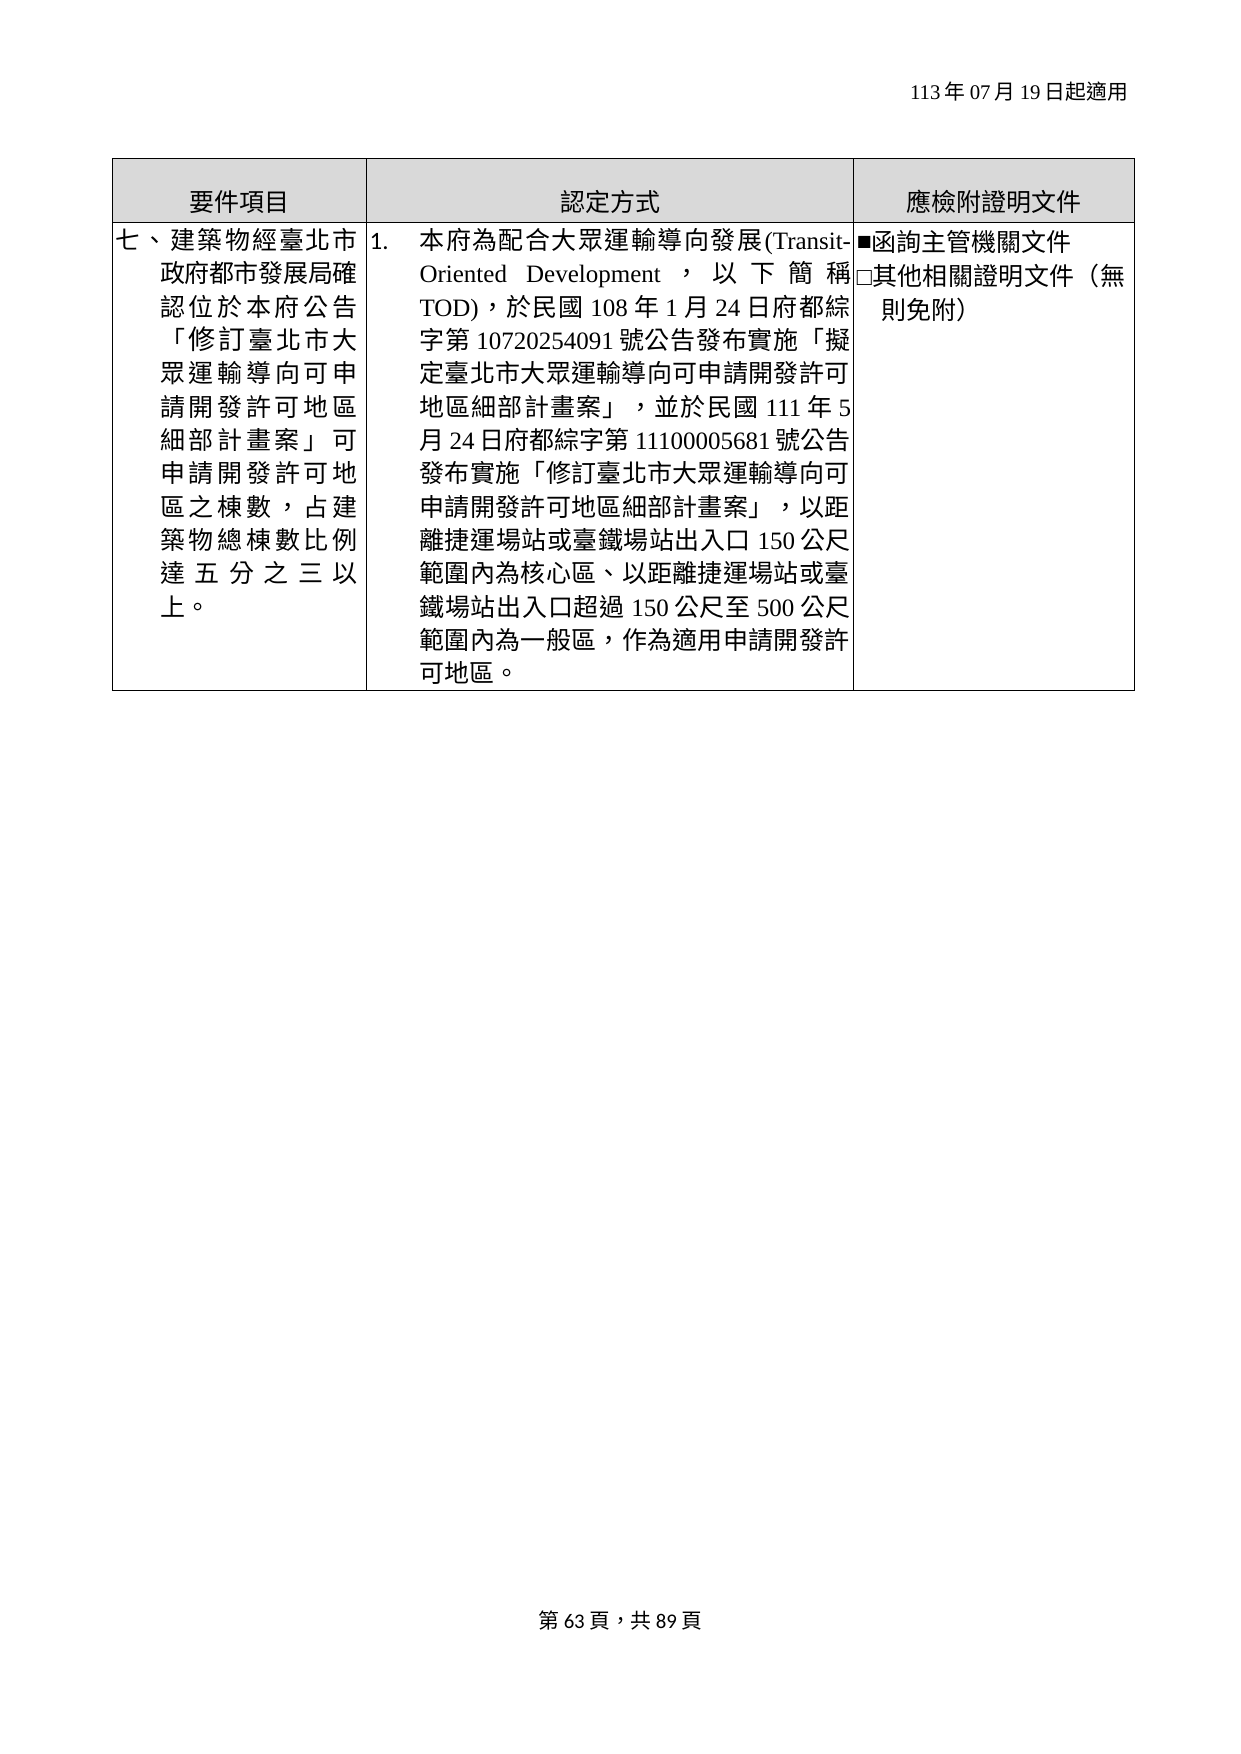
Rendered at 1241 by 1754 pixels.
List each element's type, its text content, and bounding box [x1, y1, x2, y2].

table_header 認定方式 [367, 159, 853, 222]
table_header 要件項目 [113, 159, 366, 222]
table_cell ■函詢主管機關文件 □其他相關證明文件（無則免附） [854, 223, 1134, 689]
table_cell 七、建築物經臺北市政府都市發展局確認位於本府公告「修訂臺北市大眾運輸導向可申請開發許可地區細部計畫案」可申請開發許可地區之棟數，占建築物總棟數比例達五分之三以上。 [113, 223, 366, 689]
table_cell 本府為配合大眾運輸導向發展(Transit- Oriented Development，以下簡稱 TOD)，於民國108年1月24日府都綜字第10720254091號公告發布實施「擬定臺北市大眾運輸導向可申請開發許可地區細部計畫案」，並於民國111年5月24日府都綜字第11100005681號公告發布實施「修訂臺北市大眾運輸導向可申請開發許可地區細部計畫案」，以距離捷運場站或臺鐵場站出入口150公尺範圍內為核心區、以距離捷運場站或臺鐵場站出入口超過150公尺至500公尺範圍內為一般區，作為適用申請開發許可地區。 [367, 223, 853, 689]
table_header 應檢附證明文件 [854, 159, 1134, 222]
